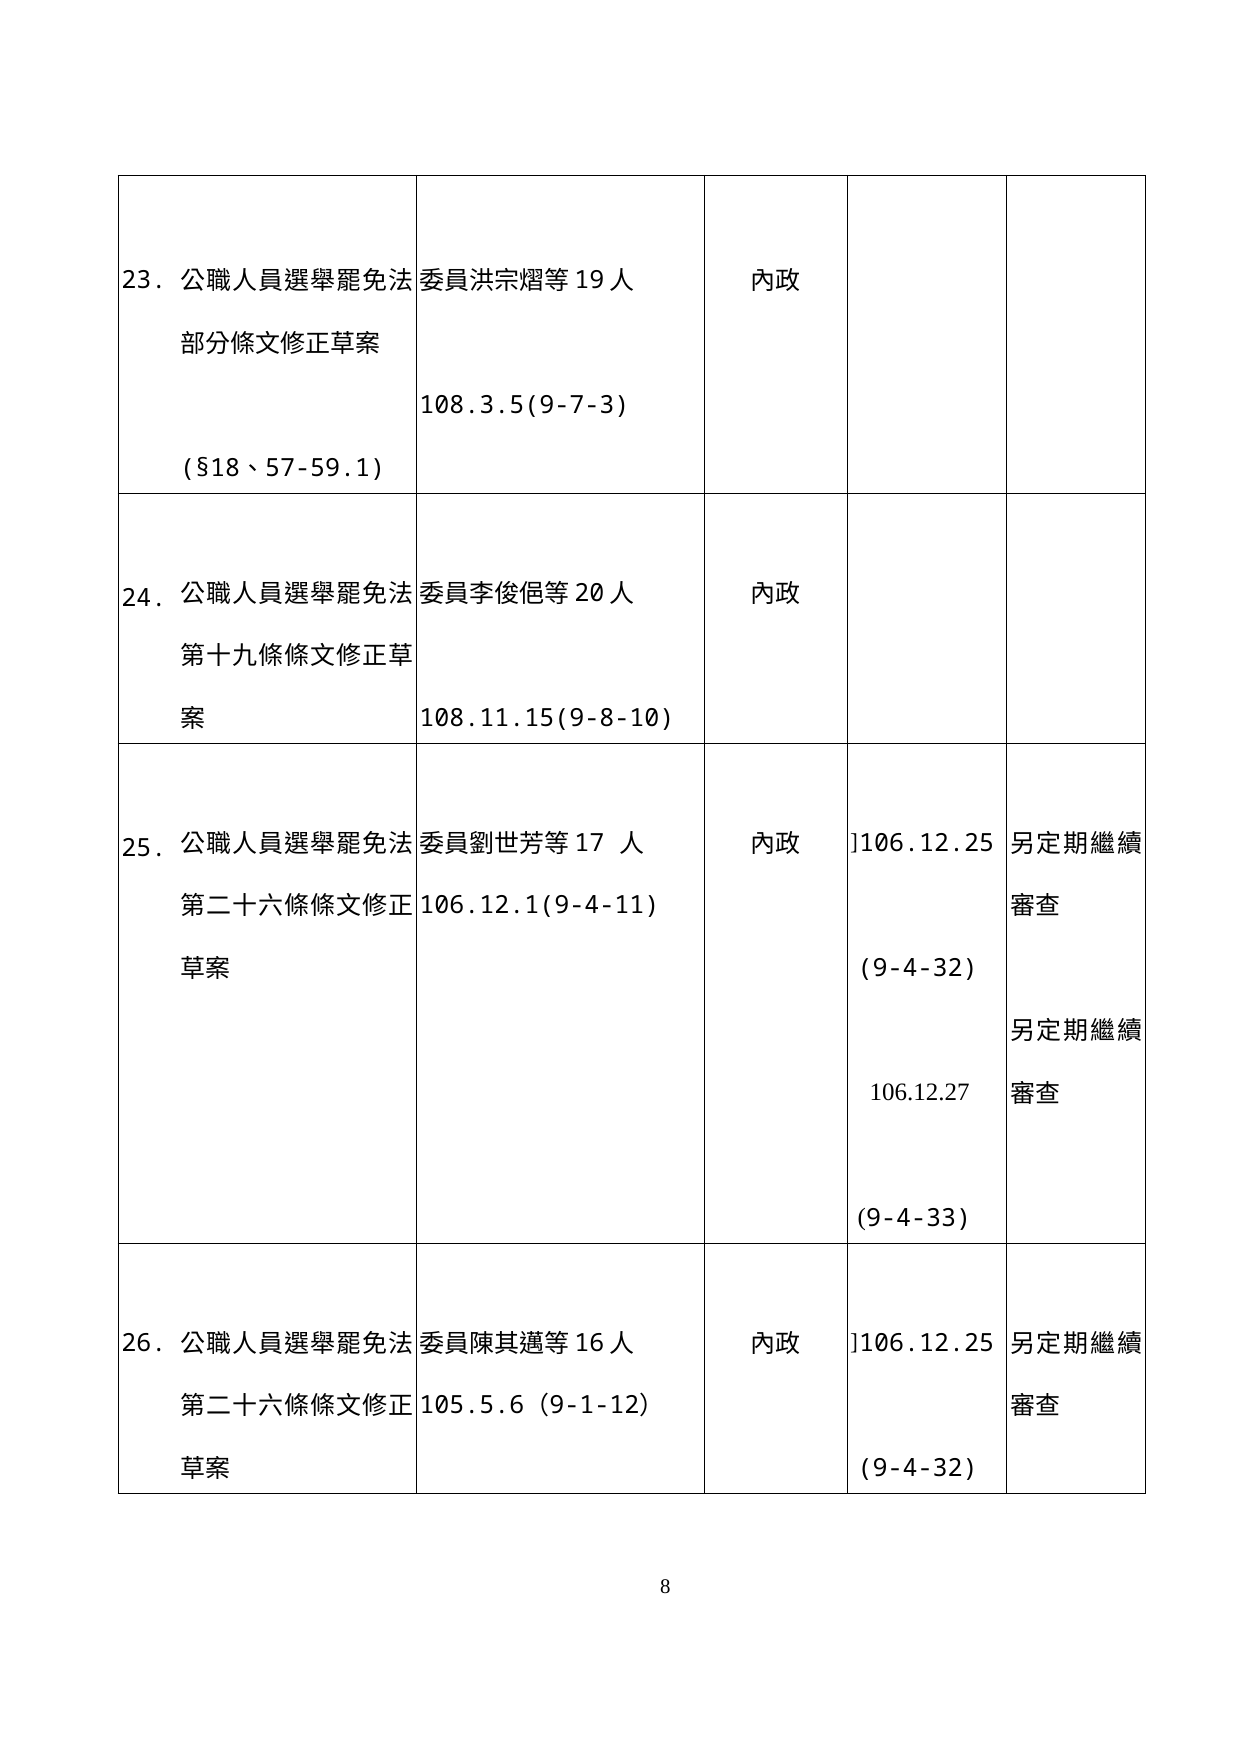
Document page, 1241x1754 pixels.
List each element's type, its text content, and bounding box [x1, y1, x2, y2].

table_cell 另定期繼續審查 另定期繼續審查 [1007, 744, 1145, 1242]
table_cell 委員陳其邁等16人105.5.6（9-1-12） [417, 1244, 704, 1492]
table_cell 106.12.25 (9-4-32) 106.12.27 (9-4-33) [848, 744, 1006, 1242]
table_cell [119, 744, 177, 1242]
table_cell 公職人員選舉罷免法第二十六條條文修正草案 [177, 744, 416, 1242]
table_cell [119, 176, 177, 492]
table_cell 106.12.25 (9-4-32) [848, 1244, 1006, 1492]
table_cell 公職人員選舉罷免法部分條文修正草案 (§18、57-59.1) [177, 176, 416, 492]
table_cell [848, 176, 1006, 492]
table_cell 內政 [705, 744, 847, 1242]
table_cell 委員李俊俋等20人 108.11.15(9-8-10) [417, 494, 704, 742]
table_cell [848, 494, 1006, 742]
table_cell 另定期繼續審查 [1007, 1244, 1145, 1492]
table_cell [1007, 176, 1145, 492]
table_cell 內政 [705, 494, 847, 742]
table_cell 內政 [705, 1244, 847, 1492]
table_cell [119, 494, 177, 742]
table_cell [119, 1244, 177, 1492]
table_cell [1007, 494, 1145, 742]
table_cell 內政 [705, 176, 847, 492]
table_cell 公職人員選舉罷免法第十九條條文修正草案 [177, 494, 416, 742]
table_cell 委員洪宗熠等19人 108.3.5(9-7-3) [417, 176, 704, 492]
table_cell 委員劉世芳等17 人106.12.1(9-4-11) [417, 744, 704, 1242]
table_cell 公職人員選舉罷免法第二十六條條文修正草案 [177, 1244, 416, 1492]
